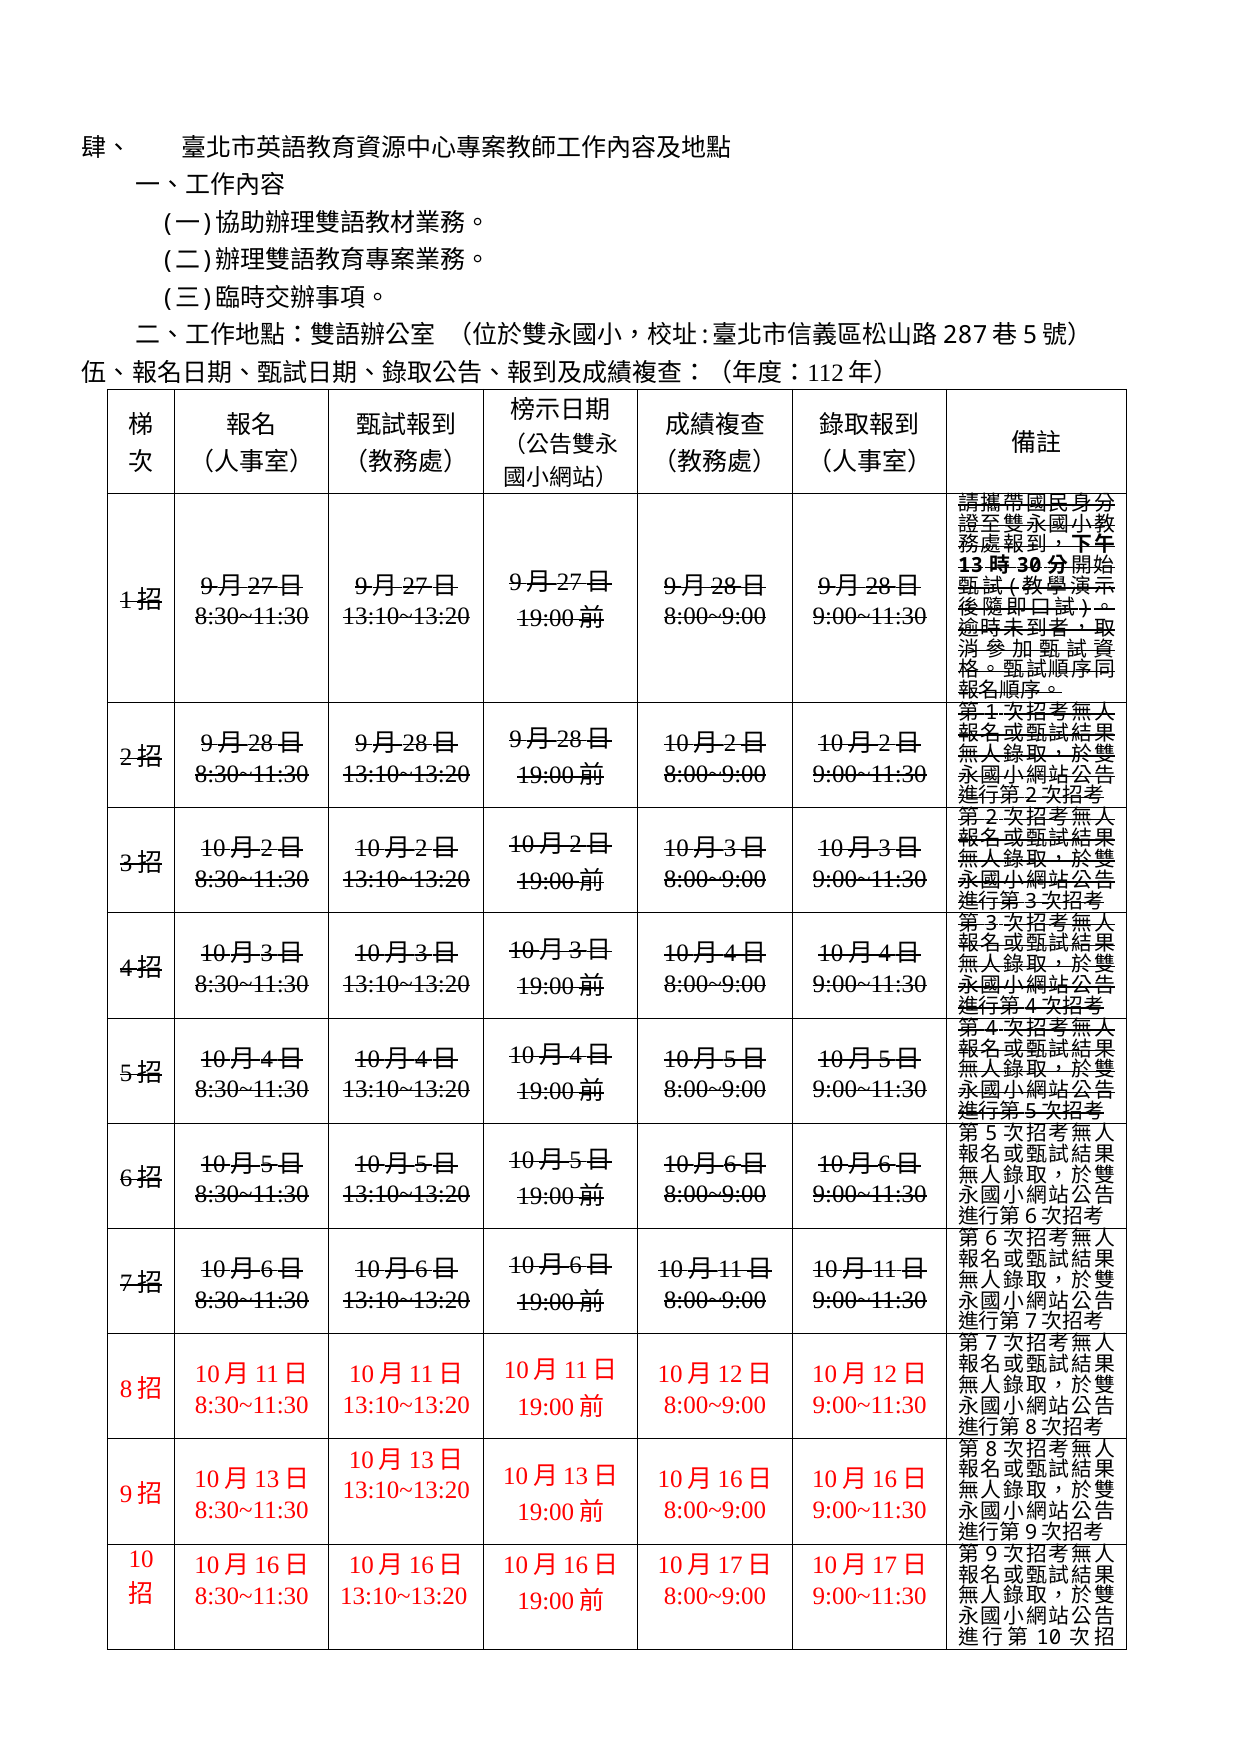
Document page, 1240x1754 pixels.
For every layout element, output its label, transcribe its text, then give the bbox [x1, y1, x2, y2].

table_header 成績複查 （教務處） [638, 390, 792, 492]
table_cell 第7次招考無人報名或甄試結果無人錄取，於雙永國小網站公告進行第8次招考 [947, 1334, 1126, 1438]
table_cell 9月27日 13:10~13:20 [329, 494, 483, 702]
table_cell 10月5日 13:10~13:20 [329, 1124, 483, 1228]
table_cell 10月2日 9:00~11:30 [793, 703, 946, 807]
table_cell 10月4日 13:10~13:20 [329, 1019, 483, 1123]
table_cell 10月6日 13:10~13:20 [329, 1229, 483, 1333]
table_cell 2招 [108, 703, 174, 807]
table_cell 第2次招考無人報名或甄試結果無人錄取，於雙永國小網站公告進行第3次招考 [947, 808, 1126, 912]
table_cell 10月3日 8:30~11:30 [175, 913, 328, 1017]
table_cell 7招 [108, 1229, 174, 1333]
table_cell 10月3日 9:00~11:30 [793, 808, 946, 912]
table_cell 10月5日 8:00~9:00 [638, 1019, 792, 1123]
text 二、工作地點：雙語辦公室 （位於雙永國小，校址:臺北市信義區松山路287巷5號） [135, 314, 1160, 351]
table_cell 第6次招考無人報名或甄試結果無人錄取，於雙永國小網站公告進行第7次招考 [947, 1229, 1126, 1333]
table_cell 第3次招考無人報名或甄試結果無人錄取，於雙永國小網站公告進行第4次招考 [947, 913, 1126, 1017]
table_header 報名 （人事室） [175, 390, 328, 492]
table_cell 第9次招考無人報名或甄試結果無人錄取，於雙永國小網站公告進行第10次招 [947, 1545, 1126, 1649]
table_cell 10月6日 19:00前 [484, 1229, 637, 1333]
table_cell 10月16日 9:00~11:30 [793, 1439, 946, 1543]
table_cell 10月2日 8:30~11:30 [175, 808, 328, 912]
table_cell 10月11日 8:30~11:30 [175, 1334, 328, 1438]
table_cell 10月17日 9:00~11:30 [793, 1545, 946, 1649]
text (二)辦理雙語教育專案業務。 [160, 239, 1160, 276]
table_cell 10月11日 19:00前 [484, 1334, 637, 1438]
table_cell 10月2日 13:10~13:20 [329, 808, 483, 912]
table_cell 10月4日 9:00~11:30 [793, 913, 946, 1017]
table_cell 10月12日 8:00~9:00 [638, 1334, 792, 1438]
table_cell 8招 [108, 1334, 174, 1438]
text (一)協助辦理雙語教材業務。 [160, 201, 1160, 239]
table_cell 9月28日 13:10~13:20 [329, 703, 483, 807]
table_cell 10月13日 13:10~13:20 [329, 1439, 483, 1543]
table_cell 10月17日 8:00~9:00 [638, 1545, 792, 1649]
table_cell 10月5日 19:00前 [484, 1124, 637, 1228]
table_cell 10月2日 19:00前 [484, 808, 637, 912]
table_cell 10月13日 19:00前 [484, 1439, 637, 1543]
table_cell 10月11日 8:00~9:00 [638, 1229, 792, 1333]
table_cell 第8次招考無人報名或甄試結果無人錄取，於雙永國小網站公告進行第9次招考 [947, 1439, 1126, 1543]
table_cell 5招 [108, 1019, 174, 1123]
table_header 備註 [947, 390, 1126, 492]
table_cell 6招 [108, 1124, 174, 1228]
table_cell 10月2日 8:00~9:00 [638, 703, 792, 807]
table_cell 10月16日 13:10~13:20 [329, 1545, 483, 1649]
table_cell 10月6日 9:00~11:30 [793, 1124, 946, 1228]
table_cell 3招 [108, 808, 174, 912]
table_cell 10月11日 13:10~13:20 [329, 1334, 483, 1438]
table_cell 10月4日 8:00~9:00 [638, 913, 792, 1017]
table_header 榜示日期 （公告雙永國小網站） [484, 390, 637, 492]
table_cell 10月3日 19:00前 [484, 913, 637, 1017]
table_cell 4招 [108, 913, 174, 1017]
table_cell 9月27日 19:00前 [484, 494, 637, 702]
table_header 錄取報到 （人事室） [793, 390, 946, 492]
table_cell 請攜帶國民身分證至雙永國小教務處報到，下午13時30分開始甄試(教學演示後隨即口試)。逾時未到者，取消參加甄試資格。甄試順序同報名順序。 [947, 494, 1126, 702]
table_cell 第5次招考無人報名或甄試結果無人錄取，於雙永國小網站公告進行第6次招考 [947, 1124, 1126, 1228]
table_cell 10月11日 9:00~11:30 [793, 1229, 946, 1333]
table_cell 10月6日 8:00~9:00 [638, 1124, 792, 1228]
table_cell 9月28日 8:00~9:00 [638, 494, 792, 702]
table_cell 10月13日 8:30~11:30 [175, 1439, 328, 1543]
table_cell 10月16日 19:00前 [484, 1545, 637, 1649]
table_cell 1招 [108, 494, 174, 702]
table_header 甄試報到 （教務處） [329, 390, 483, 492]
text (三)臨時交辦事項。 [160, 276, 1160, 314]
table_cell 10月5日 9:00~11:30 [793, 1019, 946, 1123]
list 報名日期、甄試日期、錄取公告、報到及成績複查：（年度：112年） [81, 351, 1160, 389]
table_cell 10月4日 19:00前 [484, 1019, 637, 1123]
table_cell 10月16日 8:30~11:30 [175, 1545, 328, 1649]
text 一、工作內容 [135, 164, 1160, 201]
table_cell 9月27日 8:30~11:30 [175, 494, 328, 702]
table_cell 10招 [108, 1545, 174, 1649]
table_cell 10月12日 9:00~11:30 [793, 1334, 946, 1438]
table_cell 9招 [108, 1439, 174, 1543]
table_cell 10月16日 8:00~9:00 [638, 1439, 792, 1543]
list 臺北市英語教育資源中心專案教師工作內容及地點 [81, 126, 1160, 164]
table_cell 9月28日 9:00~11:30 [793, 494, 946, 702]
table_cell 10月3日 8:00~9:00 [638, 808, 792, 912]
table_cell 10月4日 8:30~11:30 [175, 1019, 328, 1123]
table_cell 10月3日 13:10~13:20 [329, 913, 483, 1017]
table_cell 10月5日 8:30~11:30 [175, 1124, 328, 1228]
table_cell 9月28日 19:00前 [484, 703, 637, 807]
table_cell 9月28日 8:30~11:30 [175, 703, 328, 807]
table_header 梯次 [108, 390, 174, 492]
table_cell 第4次招考無人報名或甄試結果無人錄取，於雙永國小網站公告進行第5次招考 [947, 1019, 1126, 1123]
table_cell 第1次招考無人報名或甄試結果無人錄取，於雙永國小網站公告進行第2次招考 [947, 703, 1126, 807]
table_cell 10月6日 8:30~11:30 [175, 1229, 328, 1333]
